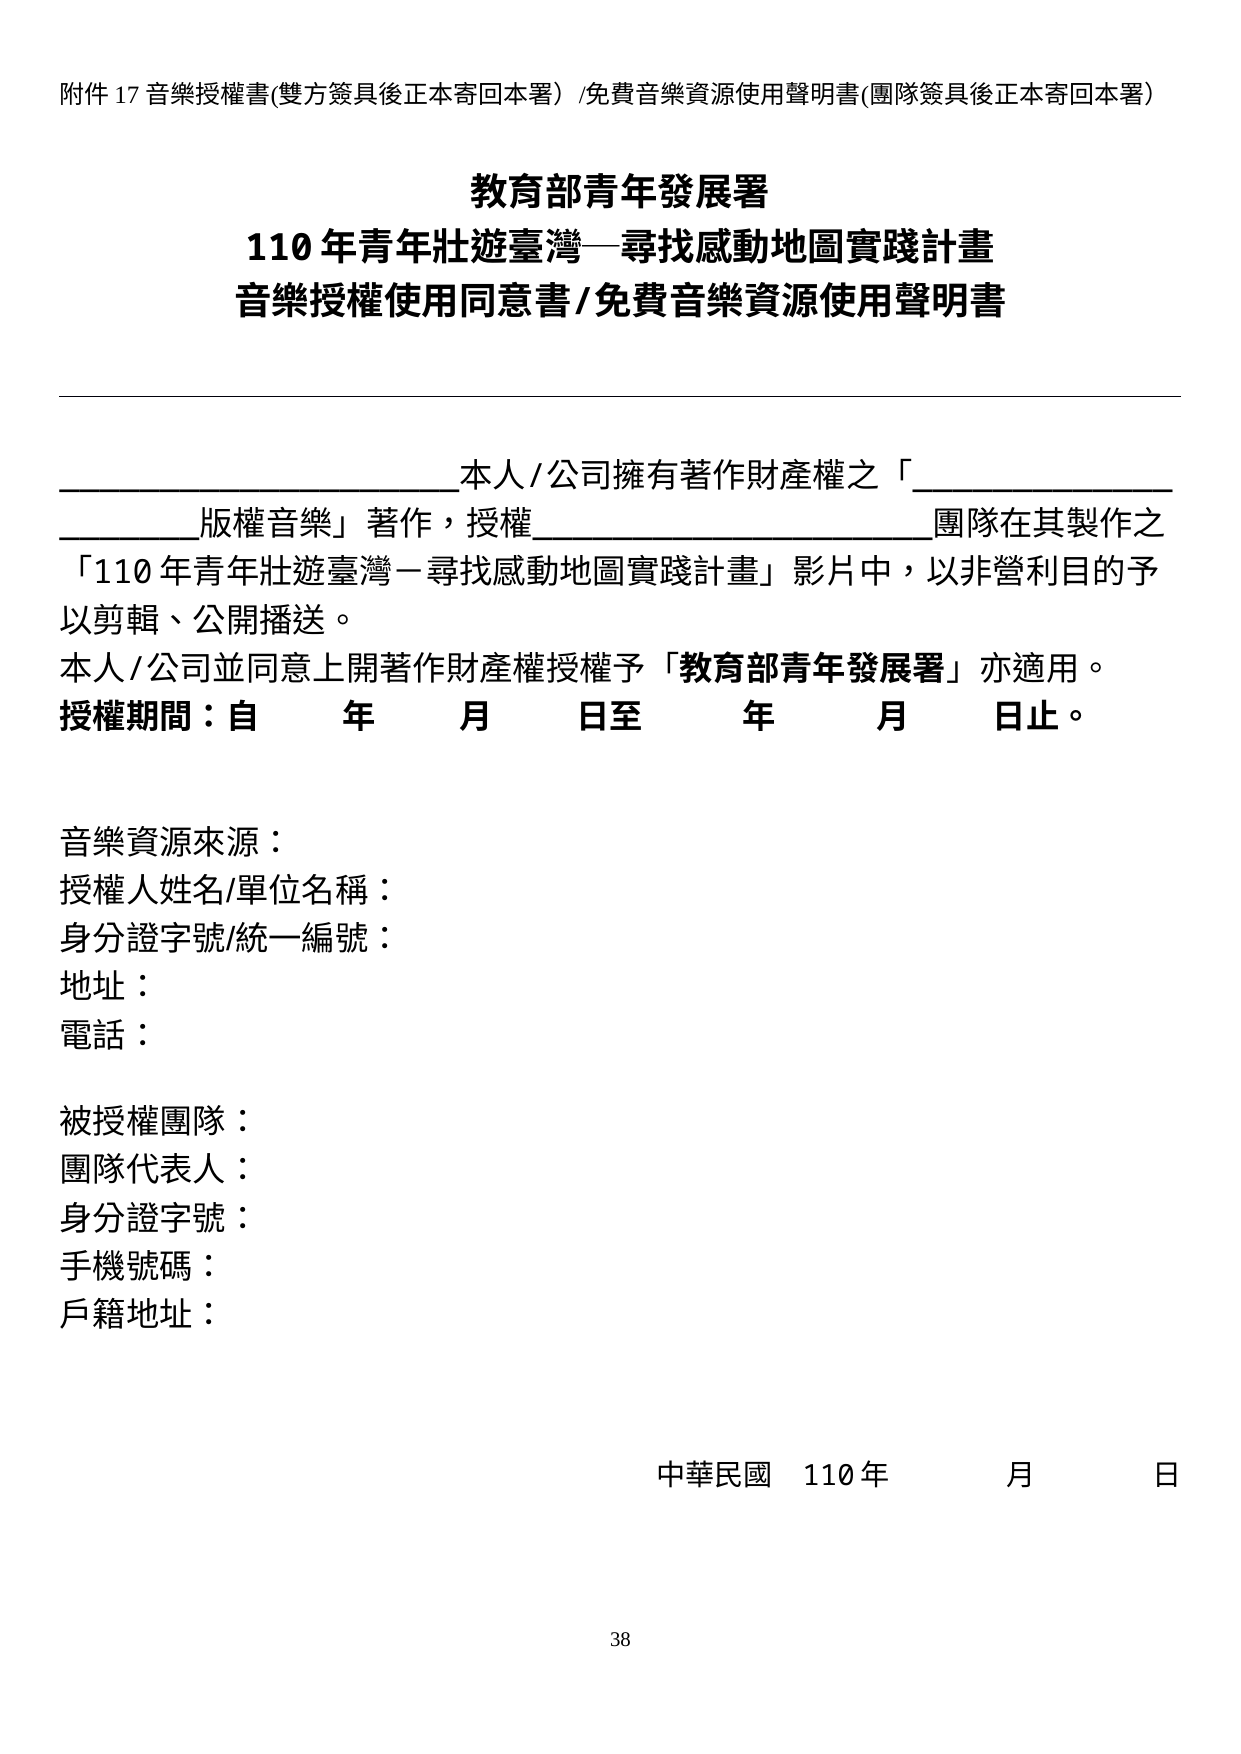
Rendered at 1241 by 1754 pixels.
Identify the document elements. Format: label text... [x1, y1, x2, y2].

text 戶籍地址： [59, 1288, 1181, 1336]
text 教育部青年發展署 [59, 162, 1181, 217]
text 音樂資源來源： [59, 815, 1181, 864]
text 附件17 音樂授權書(雙方簽具後正本寄回本署）/免費音樂資源使用聲明書(團隊簽具後正本寄回本署） [59, 75, 1181, 111]
text 授權人姓名/單位名稱： [59, 864, 1181, 912]
text 身分證字號： [59, 1191, 1181, 1240]
text 團隊代表人： [59, 1143, 1181, 1191]
text ____________________本人/公司擁有著作財產權之「____________________版權音樂」著作，授權____________________團隊在其製作之「110年青年壯遊臺灣－尋找感動地圖實踐計畫」影片中，以非營利目的予以剪輯、公開播送。 [59, 448, 1181, 642]
text 音樂授權使用同意書/免費音樂資源使用聲明書 [59, 271, 1181, 326]
text 手機號碼： [59, 1240, 1181, 1288]
text 電話： [59, 1008, 1181, 1057]
text 身分證字號/統一編號： [59, 912, 1181, 960]
text 110年青年壯遊臺灣─尋找感動地圖實踐計畫 [59, 217, 1181, 271]
text 被授權團隊： [59, 1095, 1181, 1143]
text 地址： [59, 960, 1181, 1008]
text 中華民國 110年 月 日 [59, 1451, 1181, 1494]
text 本人/公司並同意上開著作財產權授權予「教育部青年發展署」亦適用。 [59, 642, 1181, 690]
text 授權期間：自 年 月 日至 年 月 日止。 [59, 690, 1181, 738]
